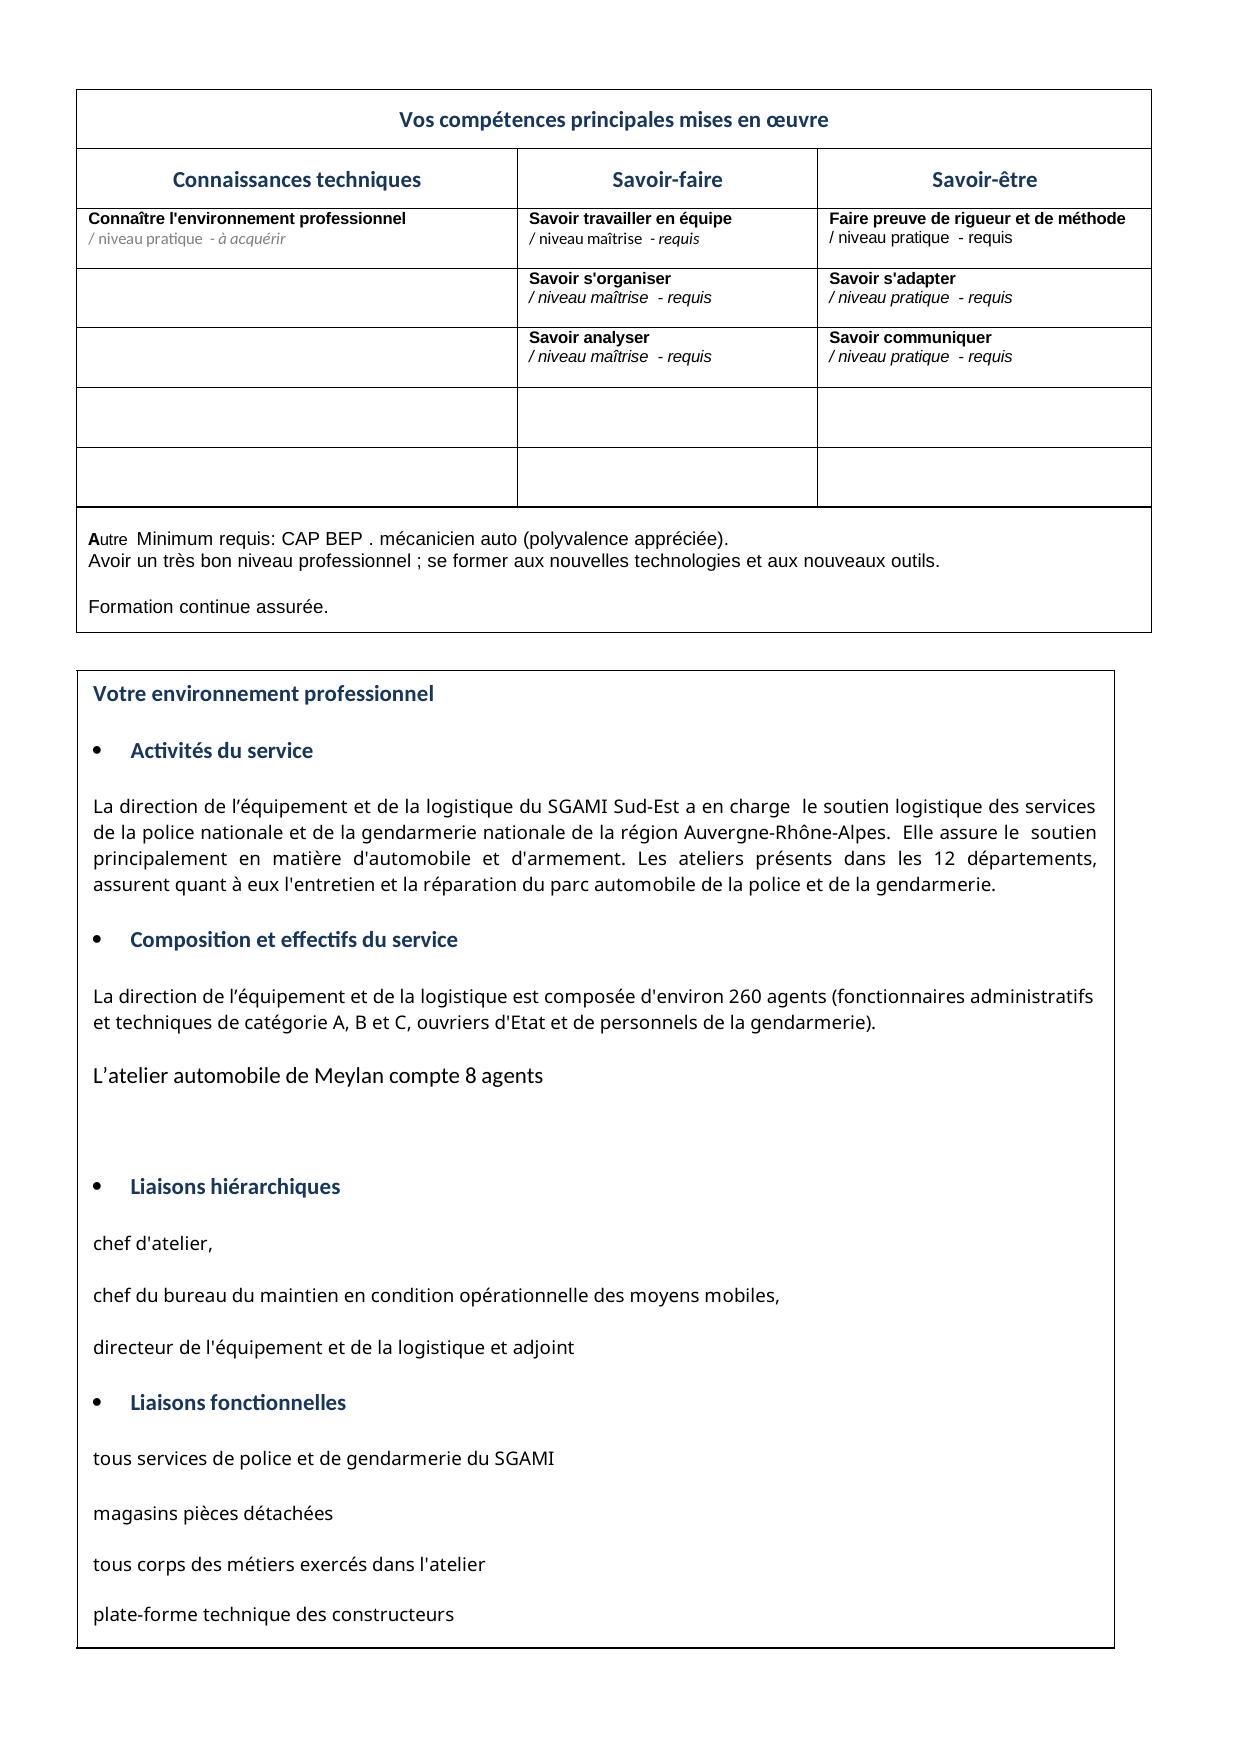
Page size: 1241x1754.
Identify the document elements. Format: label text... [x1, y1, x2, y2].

text Votre environnement professionnel [93, 678, 1098, 707]
table_cell Savoir s'organiser / niveau maîtrise - requis [518, 269, 817, 327]
table_cell [518, 388, 817, 447]
text La direction de l’équipement et de la logistique du SGAMI Sud-Est a en charge le soutien logistique des services de la police nationale et de la gendarmerie nationale de la région Auvergne-Rhône-Alpes. Elle assure le soutien principalement en matière d'automobile et d'armement. Les ateliers présents dans les 12 départements, assurent quant à eux l'entretien et la réparation du parc automobile de la police et de la gendarmerie. [93, 793, 1098, 897]
table_cell Savoir communiquer / niveau pratique - requis [818, 328, 1151, 387]
table_cell Savoir-faire [518, 149, 817, 208]
table_cell Faire preuve de rigueur et de méthode / niveau pratique - requis [818, 209, 1151, 268]
table_cell [77, 388, 517, 447]
list Composition et effectifs du service [93, 925, 1098, 954]
text tous services de police et de gendarmerie du SGAMI [93, 1445, 1098, 1471]
table_cell Autre Minimum requis: CAP BEP . mécanicien auto (polyvalence appréciée). Avoir un très bon niveau professionnel ; se former aux nouvelles technologies et aux nouveaux outils. Formation continue assurée. [77, 508, 1151, 632]
text tous corps des métiers exercés dans l'atelier [93, 1551, 1098, 1577]
table_cell [77, 448, 517, 506]
list Activités du service [93, 736, 1098, 764]
list Liaisons hiérarchiques [93, 1172, 1098, 1201]
table_cell [77, 269, 517, 327]
table_cell Savoir s'adapter / niveau pratique - requis [818, 269, 1151, 327]
table_cell Connaissances techniques [77, 149, 517, 208]
table_cell Savoir analyser / niveau maîtrise - requis [518, 328, 817, 387]
table_header Vos compétences principales mises en œuvre [77, 90, 1151, 148]
table_cell [77, 328, 517, 387]
list Liaisons fonctionnelles [93, 1388, 1098, 1417]
table_cell Connaître l'environnement professionnel / niveau pratique - à acquérir [77, 209, 517, 268]
text chef d'atelier, [93, 1229, 1098, 1255]
text chef du bureau du maintien en condition opérationnelle des moyens mobiles, [93, 1281, 1098, 1307]
table_cell [818, 448, 1151, 506]
table_cell [818, 388, 1151, 447]
text directeur de l'équipement et de la logistique et adjoint [93, 1333, 1098, 1359]
text magasins pièces détachées [93, 1500, 1098, 1526]
text L’atelier automobile de Meylan compte 8 agents [93, 1061, 1098, 1089]
table_cell Savoir-être [818, 149, 1151, 208]
table_cell [518, 448, 817, 506]
text plate-forme technique des constructeurs [93, 1601, 1098, 1627]
table_cell Savoir travailler en équipe / niveau maîtrise - requis [518, 209, 817, 268]
text La direction de l’équipement et de la logistique est composée d'environ 260 agents (fonctionnaires administratifs et techniques de catégorie A, B et C, ouvriers d'Etat et de personnels de la gendarmerie). [93, 982, 1098, 1034]
